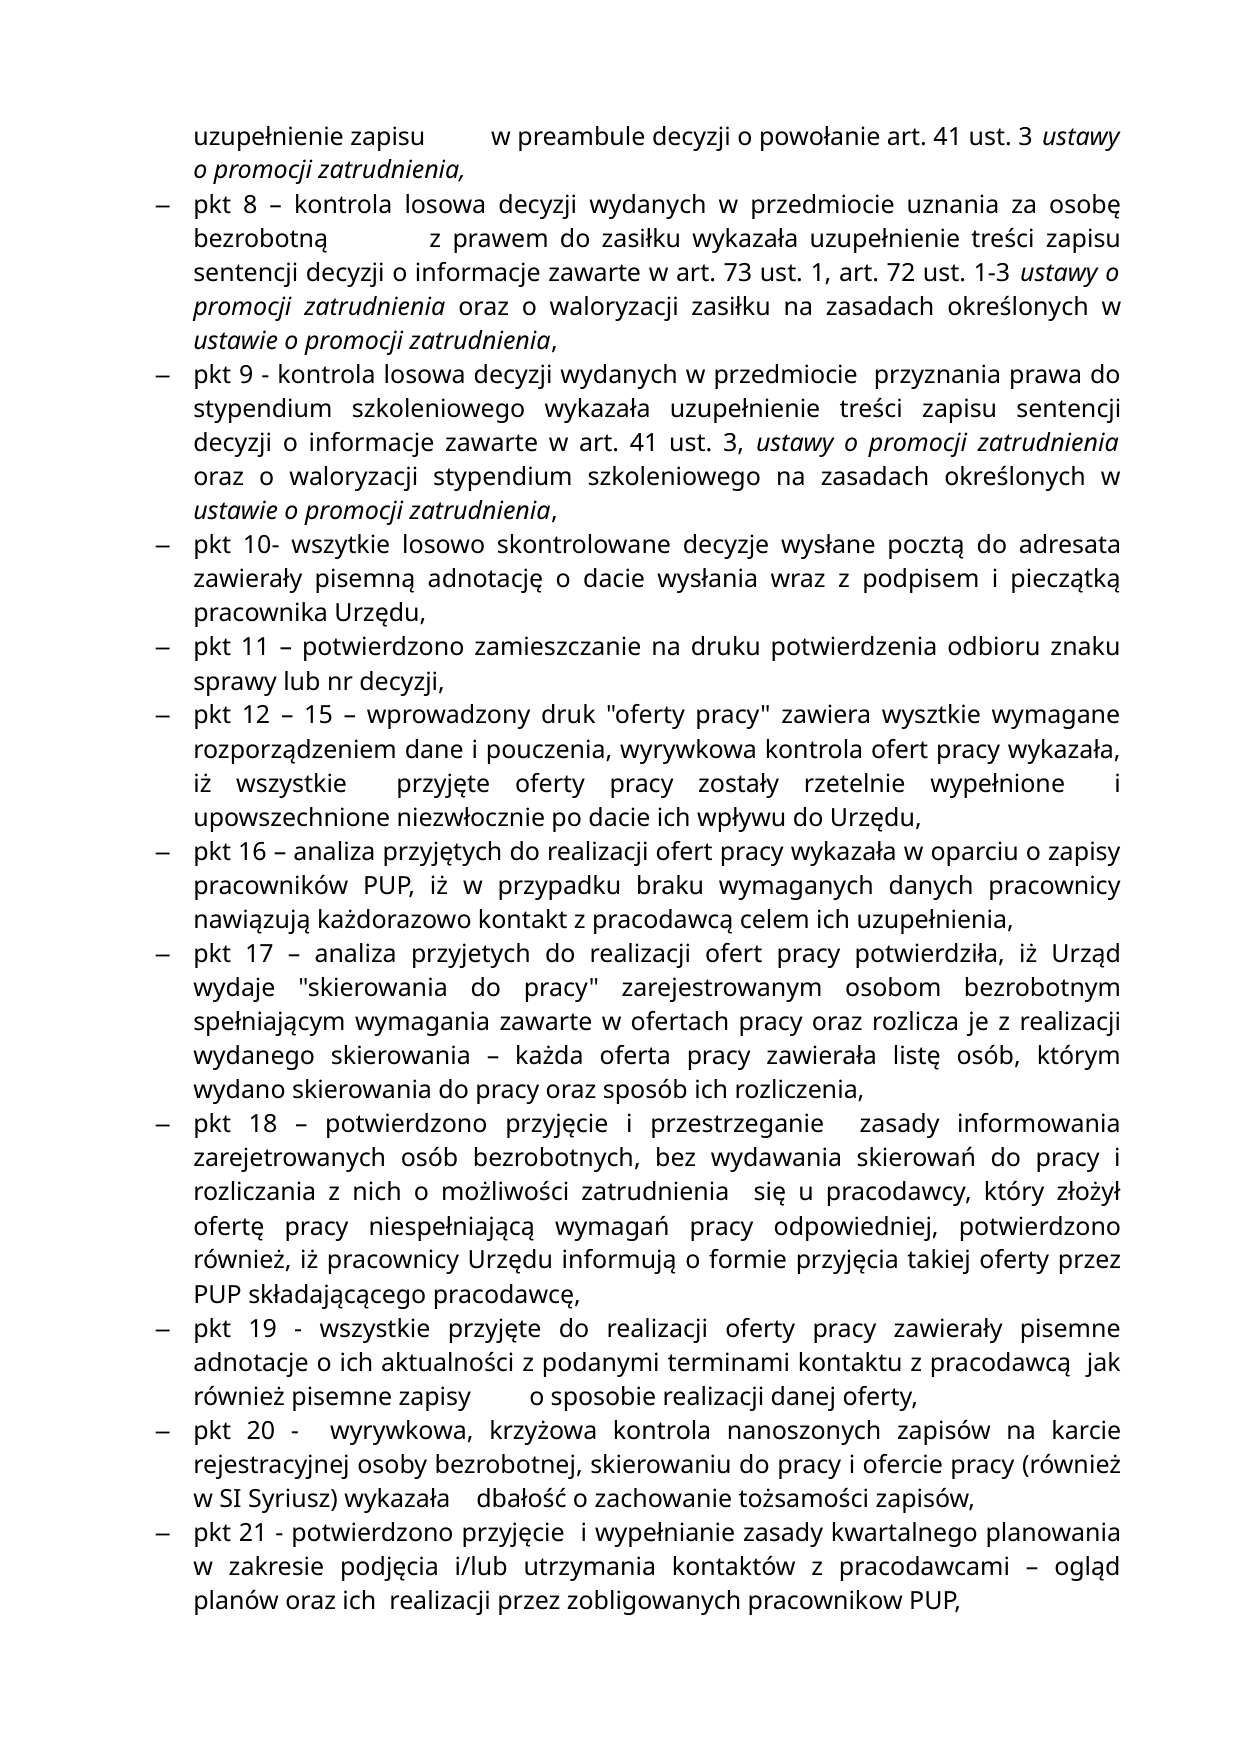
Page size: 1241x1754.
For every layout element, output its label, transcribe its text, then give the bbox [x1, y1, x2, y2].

list uzupełnienie zapisu w preambule decyzji o powołanie art. 41 ust. 3 ustawy o promocji zatrudnienia, [156, 118, 1122, 186]
list pkt 19 - wszystkie przyjęte do realizacji oferty pracy zawierały pisemne adnotacje o ich aktualności z podanymi terminami kontaktu z pracodawcą jak również pisemne zapisy o sposobie realizacji danej oferty, [156, 1310, 1122, 1412]
list pkt 18 – potwierdzono przyjęcie i przestrzeganie zasady informowania zarejetrowanych osób bezrobotnych, bez wydawania skierowań do pracy i rozliczania z nich o możliwości zatrudnienia się u pracodawcy, który złożył ofertę pracy niespełniającą wymagań pracy odpowiedniej, potwierdzono również, iż pracownicy Urzędu informują o formie przyjęcia takiej oferty przez PUP składającącego pracodawcę, [156, 1106, 1122, 1310]
list pkt 17 – analiza przyjetych do realizacji ofert pracy potwierdziła, iż Urząd wydaje "skierowania do pracy" zarejestrowanym osobom bezrobotnym spełniającym wymagania zawarte w ofertach pracy oraz rozlicza je z realizacji wydanego skierowania – każda oferta pracy zawierała listę osób, którym wydano skierowania do pracy oraz sposób ich rozliczenia, [156, 936, 1122, 1106]
list pkt 12 – 15 – wprowadzony druk "oferty pracy" zawiera wysztkie wymagane rozporządzeniem dane i pouczenia, wyrywkowa kontrola ofert pracy wykazała, iż wszystkie przyjęte oferty pracy zostały rzetelnie wypełnione i upowszechnione niezwłocznie po dacie ich wpływu do Urzędu, [156, 697, 1122, 833]
list pkt 21 - potwierdzono przyjęcie i wypełnianie zasady kwartalnego planowania w zakresie podjęcia i/lub utrzymania kontaktów z pracodawcami – ogląd planów oraz ich realizacji przez zobligowanych pracownikow PUP, [156, 1515, 1122, 1617]
list pkt 10- wszytkie losowo skontrolowane decyzje wysłane pocztą do adresata zawierały pisemną adnotację o dacie wysłania wraz z podpisem i pieczątką pracownika Urzędu, [156, 527, 1122, 629]
list pkt 16 – analiza przyjętych do realizacji ofert pracy wykazała w oparciu o zapisy pracowników PUP, iż w przypadku braku wymaganych danych pracownicy nawiązują każdorazowo kontakt z pracodawcą celem ich uzupełnienia, [156, 833, 1122, 936]
list pkt 8 – kontrola losowa decyzji wydanych w przedmiocie uznania za osobę bezrobotną z prawem do zasiłku wykazała uzupełnienie treści zapisu sentencji decyzji o informacje zawarte w art. 73 ust. 1, art. 72 ust. 1-3 ustawy o promocji zatrudnienia oraz o waloryzacji zasiłku na zasadach określonych w ustawie o promocji zatrudnienia, [156, 186, 1122, 357]
list pkt 11 – potwierdzono zamieszczanie na druku potwierdzenia odbioru znaku sprawy lub nr decyzji, [156, 629, 1122, 697]
list pkt 9 - kontrola losowa decyzji wydanych w przedmiocie przyznania prawa do stypendium szkoleniowego wykazała uzupełnienie treści zapisu sentencji decyzji o informacje zawarte w art. 41 ust. 3, ustawy o promocji zatrudnienia oraz o waloryzacji stypendium szkoleniowego na zasadach określonych w ustawie o promocji zatrudnienia, [156, 357, 1122, 527]
list pkt 20 - wyrywkowa, krzyżowa kontrola nanoszonych zapisów na karcie rejestracyjnej osoby bezrobotnej, skierowaniu do pracy i ofercie pracy (również w SI Syriusz) wykazała dbałość o zachowanie tożsamości zapisów, [156, 1412, 1122, 1515]
